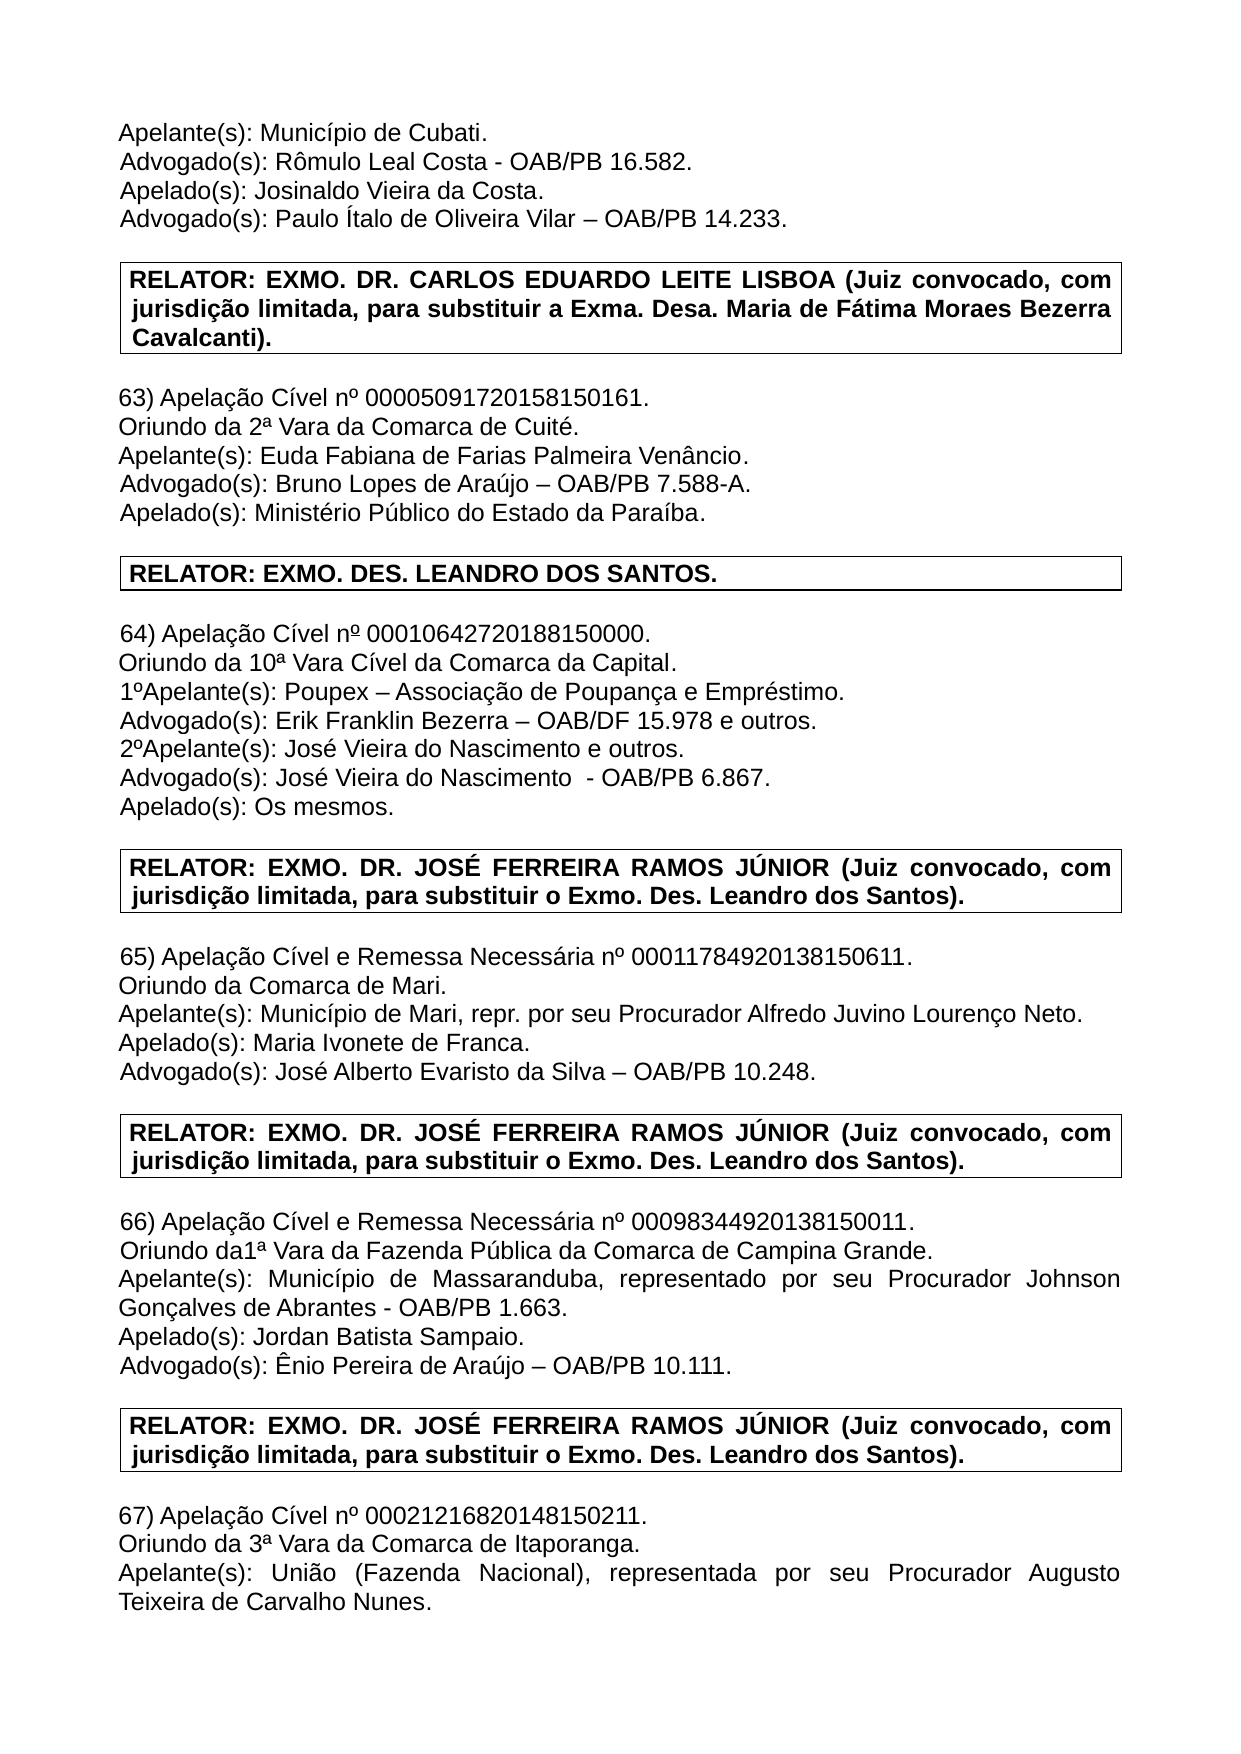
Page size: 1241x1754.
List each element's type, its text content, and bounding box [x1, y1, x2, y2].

text Advogado(s): Paulo Ítalo de Oliveira Vilar – OAB/PB 14.233. [119, 204, 1122, 233]
text Apelante(s): Município de Massaranduba, representado por seu Procurador Johnson Gonçalves de Abrantes - OAB/PB 1.663. [118, 1264, 1122, 1322]
text Oriundo da 3ª Vara da Comarca de Itaporanga. [118, 1529, 1122, 1558]
text Apelante(s): União (Fazenda Nacional), representada por seu Procurador Augusto Teixeira de Carvalho Nunes. [118, 1558, 1122, 1616]
text Oriundo da Comarca de Mari. [118, 971, 1122, 999]
text Advogado(s): Rômulo Leal Costa - OAB/PB 16.582. [119, 147, 1122, 176]
text Apelante(s): Euda Fabiana de Farias Palmeira Venâncio. [118, 441, 1122, 469]
text Advogado(s): José Vieira do Nascimento - OAB/PB 6.867. [119, 763, 1122, 792]
text 66) Apelação Cível e Remessa Necessária nº 00098344920138150011. [119, 1207, 1122, 1236]
text 1ºApelante(s): Poupex – Associação de Poupança e Empréstimo. [119, 677, 1122, 706]
text Apelado(s): Os mesmos. [119, 792, 1122, 821]
text Apelante(s): Município de Mari, repr. por seu Procurador Alfredo Juvino Lourenço Neto. [118, 999, 1122, 1028]
text Advogado(s): Bruno Lopes de Araújo – OAB/PB 7.588-A. [119, 469, 1122, 498]
text Oriundo da 10ª Vara Cível da Comarca da Capital. [118, 648, 1122, 677]
text RELATOR: EXMO. DES. LEANDRO DOS SANTOS. [121, 557, 1121, 589]
text RELATOR: EXMO. DR. JOSÉ FERREIRA RAMOS JÚNIOR (Juiz convocado, com jurisdição limitada, para substituir o Exmo. Des. Leandro dos Santos). [121, 850, 1121, 912]
text Advogado(s): José Alberto Evaristo da Silva – OAB/PB 10.248. [119, 1057, 1122, 1086]
text 63) Apelação Cível nº 00005091720158150161. [118, 383, 1122, 412]
text 67) Apelação Cível nº 00021216820148150211. [118, 1501, 1122, 1529]
text 2ºApelante(s): José Vieira do Nascimento e outros. [119, 734, 1122, 763]
text Advogado(s): Ênio Pereira de Araújo – OAB/PB 10.111. [119, 1351, 1122, 1379]
text RELATOR: EXMO. DR. JOSÉ FERREIRA RAMOS JÚNIOR (Juiz convocado, com jurisdição limitada, para substituir o Exmo. Des. Leandro dos Santos). [121, 1409, 1121, 1471]
text Apelado(s): Josinaldo Vieira da Costa. [119, 176, 1122, 204]
text Apelado(s): Jordan Batista Sampaio. [118, 1322, 1122, 1351]
text Advogado(s): Erik Franklin Bezerra – OAB/DF 15.978 e outros. [119, 706, 1122, 734]
text 65) Apelação Cível e Remessa Necessária nº 00011784920138150611. [119, 942, 1122, 971]
text Oriundo da 2ª Vara da Comarca de Cuité. [118, 412, 1122, 441]
text RELATOR: EXMO. DR. JOSÉ FERREIRA RAMOS JÚNIOR (Juiz convocado, com jurisdição limitada, para substituir o Exmo. Des. Leandro dos Santos). [121, 1115, 1121, 1177]
text Apelado(s): Ministério Público do Estado da Paraíba. [119, 498, 1122, 527]
text RELATOR: EXMO. DR. CARLOS EDUARDO LEITE LISBOA (Juiz convocado, com jurisdição limitada, para substituir a Exma. Desa. Maria de Fátima Moraes Bezerra Cavalcanti). [121, 263, 1121, 353]
text 64) Apelação Cível nº 00010642720188150000. [119, 619, 1122, 648]
text Apelado(s): Maria Ivonete de Franca. [118, 1028, 1122, 1057]
text Oriundo da1ª Vara da Fazenda Pública da Comarca de Campina Grande. [119, 1236, 1122, 1264]
text Apelante(s): Município de Cubati. [118, 118, 1122, 147]
